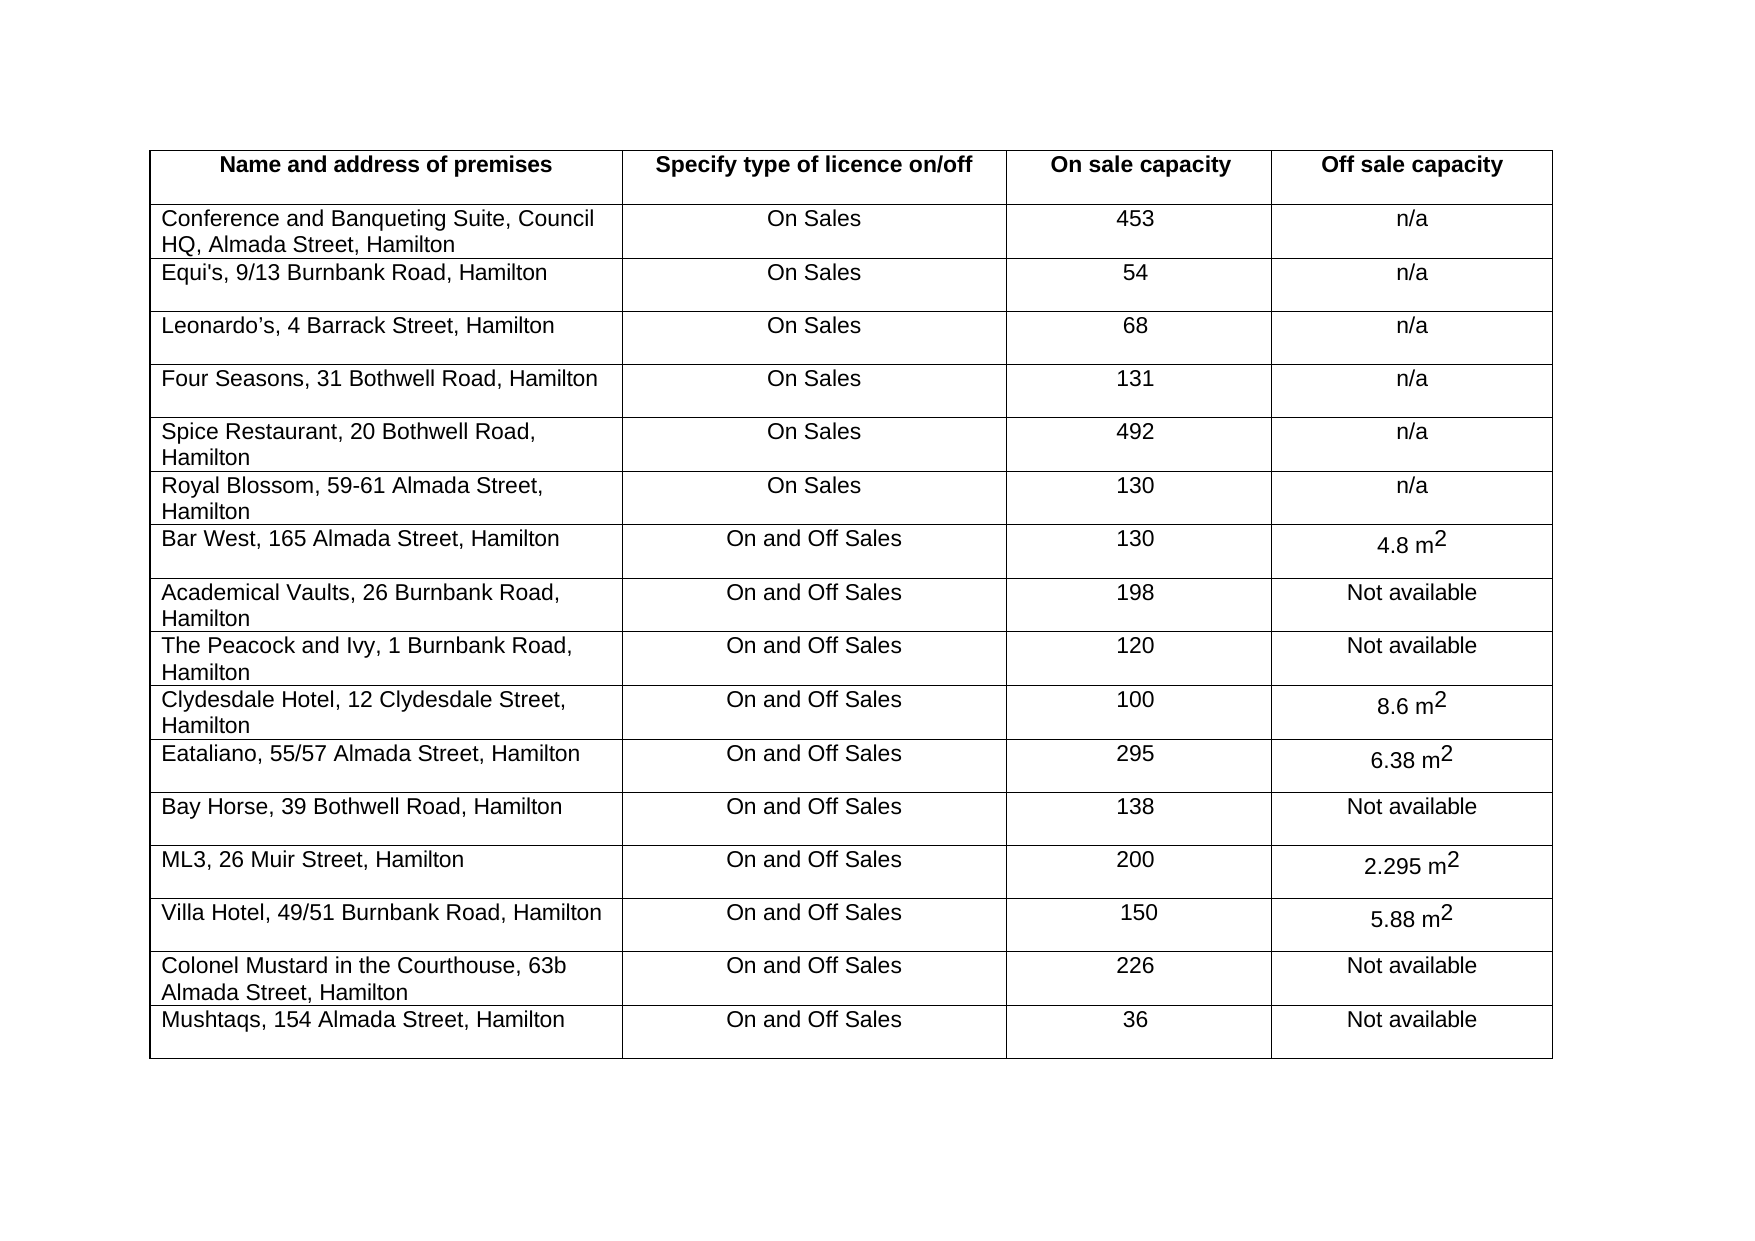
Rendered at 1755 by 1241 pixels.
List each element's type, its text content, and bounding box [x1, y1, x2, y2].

table_cell On and Off Sales [623, 793, 1006, 845]
table_cell On and Off Sales [623, 899, 1006, 951]
table_cell 130 [1007, 525, 1271, 577]
table_cell 8.6 m2 [1272, 686, 1552, 739]
table_header On sale capacity [1007, 151, 1271, 204]
table_cell On and Off Sales [623, 632, 1006, 685]
table_cell 6.38 m2 [1272, 740, 1552, 792]
table_cell On Sales [623, 312, 1006, 364]
table_cell 36 [1007, 1006, 1271, 1058]
table_cell Leonardo’s, 4 Barrack Street, Hamilton [151, 312, 622, 364]
table_cell Conference and Banqueting Suite, Council HQ, Almada Street, Hamilton [151, 205, 622, 257]
table_cell Bar West, 165 Almada Street, Hamilton [151, 525, 622, 577]
table_cell ML3, 26 Muir Street, Hamilton [151, 846, 622, 898]
table_cell 130 [1007, 472, 1271, 524]
table_cell n/a [1272, 365, 1552, 417]
table_cell 4.8 m2 [1272, 525, 1552, 577]
table_cell n/a [1272, 205, 1552, 257]
table_cell n/a [1272, 312, 1552, 364]
table_cell On and Off Sales [623, 740, 1006, 792]
table_cell 68 [1007, 312, 1271, 364]
table_cell Eataliano, 55/57 Almada Street, Hamilton [151, 740, 622, 792]
table_cell 100 [1007, 686, 1271, 739]
table_cell 198 [1007, 579, 1271, 631]
table_cell On Sales [623, 259, 1006, 311]
table_cell Bay Horse, 39 Bothwell Road, Hamilton [151, 793, 622, 845]
table_cell 120 [1007, 632, 1271, 685]
table_cell On and Off Sales [623, 846, 1006, 898]
table_cell 295 [1007, 740, 1271, 792]
table_cell On Sales [623, 418, 1006, 471]
table_header Name and address of premises [151, 151, 622, 204]
table_cell n/a [1272, 418, 1552, 471]
table_cell 2.295 m2 [1272, 846, 1552, 898]
table_cell Royal Blossom, 59-61 Almada Street, Hamilton [151, 472, 622, 524]
table_cell On Sales [623, 365, 1006, 417]
table_cell Not available [1272, 952, 1552, 1005]
table_cell On and Off Sales [623, 579, 1006, 631]
table_cell On and Off Sales [623, 1006, 1006, 1058]
table_cell Villa Hotel, 49/51 Burnbank Road, Hamilton [151, 899, 622, 951]
table_cell On Sales [623, 472, 1006, 524]
table_cell 5.88 m2 [1272, 899, 1552, 951]
table_cell On and Off Sales [623, 952, 1006, 1005]
table_cell 492 [1007, 418, 1271, 471]
table_cell The Peacock and Ivy, 1 Burnbank Road, Hamilton [151, 632, 622, 685]
table_cell Clydesdale Hotel, 12 Clydesdale Street, Hamilton [151, 686, 622, 739]
table_cell Mushtaqs, 154 Almada Street, Hamilton [151, 1006, 622, 1058]
table_cell Not available [1272, 632, 1552, 685]
table_cell Four Seasons, 31 Bothwell Road, Hamilton [151, 365, 622, 417]
table_cell Not available [1272, 1006, 1552, 1058]
table_cell 54 [1007, 259, 1271, 311]
table_cell Equi's, 9/13 Burnbank Road, Hamilton [151, 259, 622, 311]
table_cell On and Off Sales [623, 686, 1006, 739]
table_cell Colonel Mustard in the Courthouse, 63b Almada Street, Hamilton [151, 952, 622, 1005]
table_cell 131 [1007, 365, 1271, 417]
table_cell 226 [1007, 952, 1271, 1005]
table_cell Academical Vaults, 26 Burnbank Road, Hamilton [151, 579, 622, 631]
table_cell On Sales [623, 205, 1006, 257]
table_cell Spice Restaurant, 20 Bothwell Road, Hamilton [151, 418, 622, 471]
table_cell 200 [1007, 846, 1271, 898]
table_cell n/a [1272, 259, 1552, 311]
table_cell 138 [1007, 793, 1271, 845]
table_cell n/a [1272, 472, 1552, 524]
table_cell On and Off Sales [623, 525, 1006, 577]
table_cell Not available [1272, 579, 1552, 631]
table_cell 453 [1007, 205, 1271, 257]
table_cell Not available [1272, 793, 1552, 845]
table_header Specify type of licence on/off [623, 151, 1006, 204]
table_cell 150 [1007, 899, 1271, 951]
table_header Off sale capacity [1272, 151, 1552, 204]
